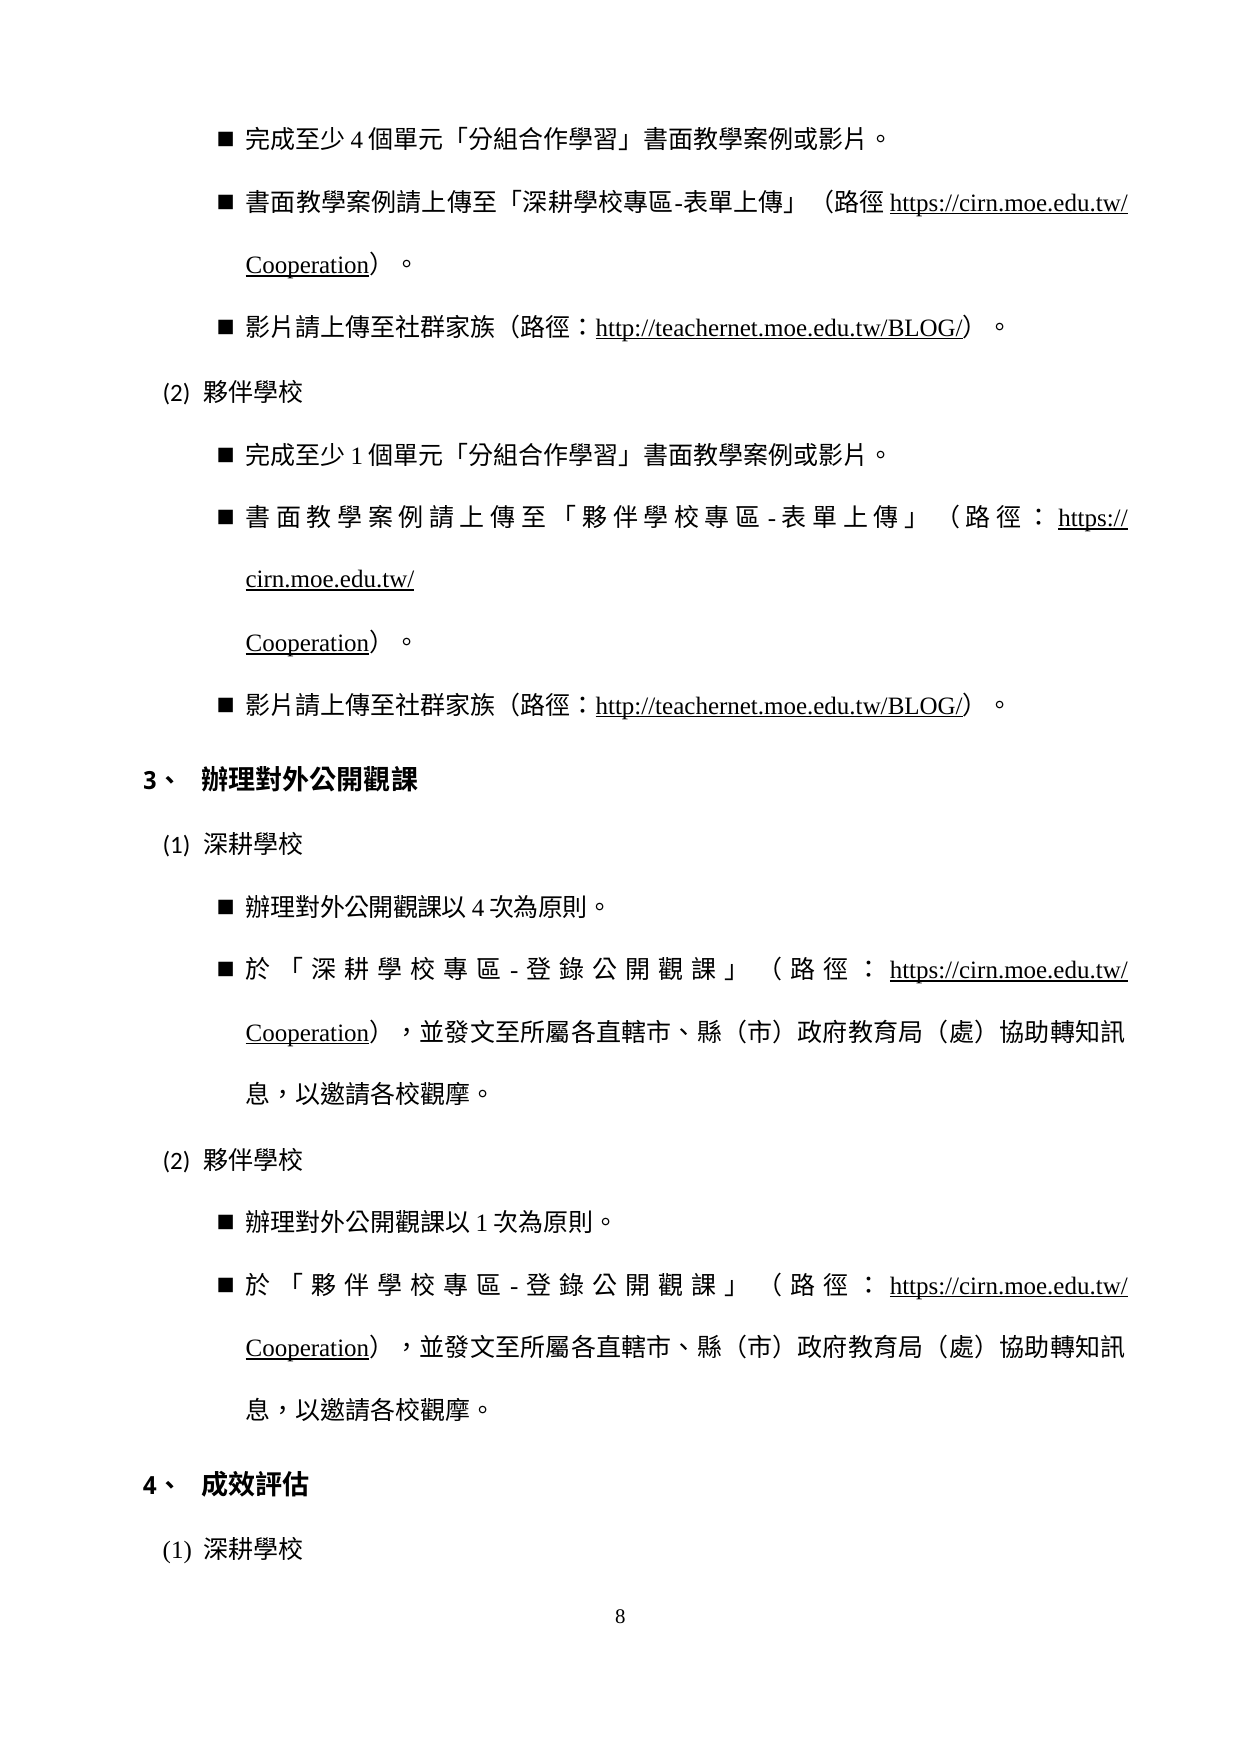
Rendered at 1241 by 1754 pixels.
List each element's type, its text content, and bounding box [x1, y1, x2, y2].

list 影片請上傳至社群家族（路徑：http://teachernet.moe.edu.tw/BLOG/）。 [216, 662, 1128, 724]
list 書面教學案例請上傳至「深耕學校專區-表單上傳」（路徑https://cirn.moe.edu.tw/ Cooperation）。 [216, 159, 1128, 284]
list 於「深耕學校專區-登錄公開觀課」（路徑：https://cirn.moe.edu.tw/Cooperation），並發文至所屬各直轄市、縣（市）政府教育局（處）協助轉知訊息，以邀請各校觀摩。 [216, 926, 1128, 1114]
list 辦理對外公開觀課以1次為原則。 [216, 1179, 1128, 1242]
list 完成至少1個單元「分組合作學習」書面教學案例或影片。 [216, 412, 1128, 474]
list 深耕學校 [162, 801, 1128, 864]
list 深耕學校 [162, 1506, 1128, 1569]
list 書面教學案例請上傳至「夥伴學校專區-表單上傳」（路徑：https://cirn.moe.edu.tw/ Cooperation）。 [216, 474, 1128, 662]
list 夥伴學校 [162, 1117, 1128, 1179]
list 完成至少4個單元「分組合作學習」書面教學案例或影片。 [216, 96, 1128, 159]
list 夥伴學校 [162, 349, 1128, 412]
list 辦理對外公開觀課以4次為原則。 [216, 864, 1128, 926]
list 成效評估 [142, 1441, 1128, 1503]
list 辦理對外公開觀課 [142, 736, 1128, 798]
list 影片請上傳至社群家族（路徑：http://teachernet.moe.edu.tw/BLOG/）。 [216, 284, 1128, 346]
list 於「夥伴學校專區-登錄公開觀課」（路徑：https://cirn.moe.edu.tw/Cooperation），並發文至所屬各直轄市、縣（市）政府教育局（處）協助轉知訊息，以邀請各校觀摩。 [216, 1242, 1128, 1429]
